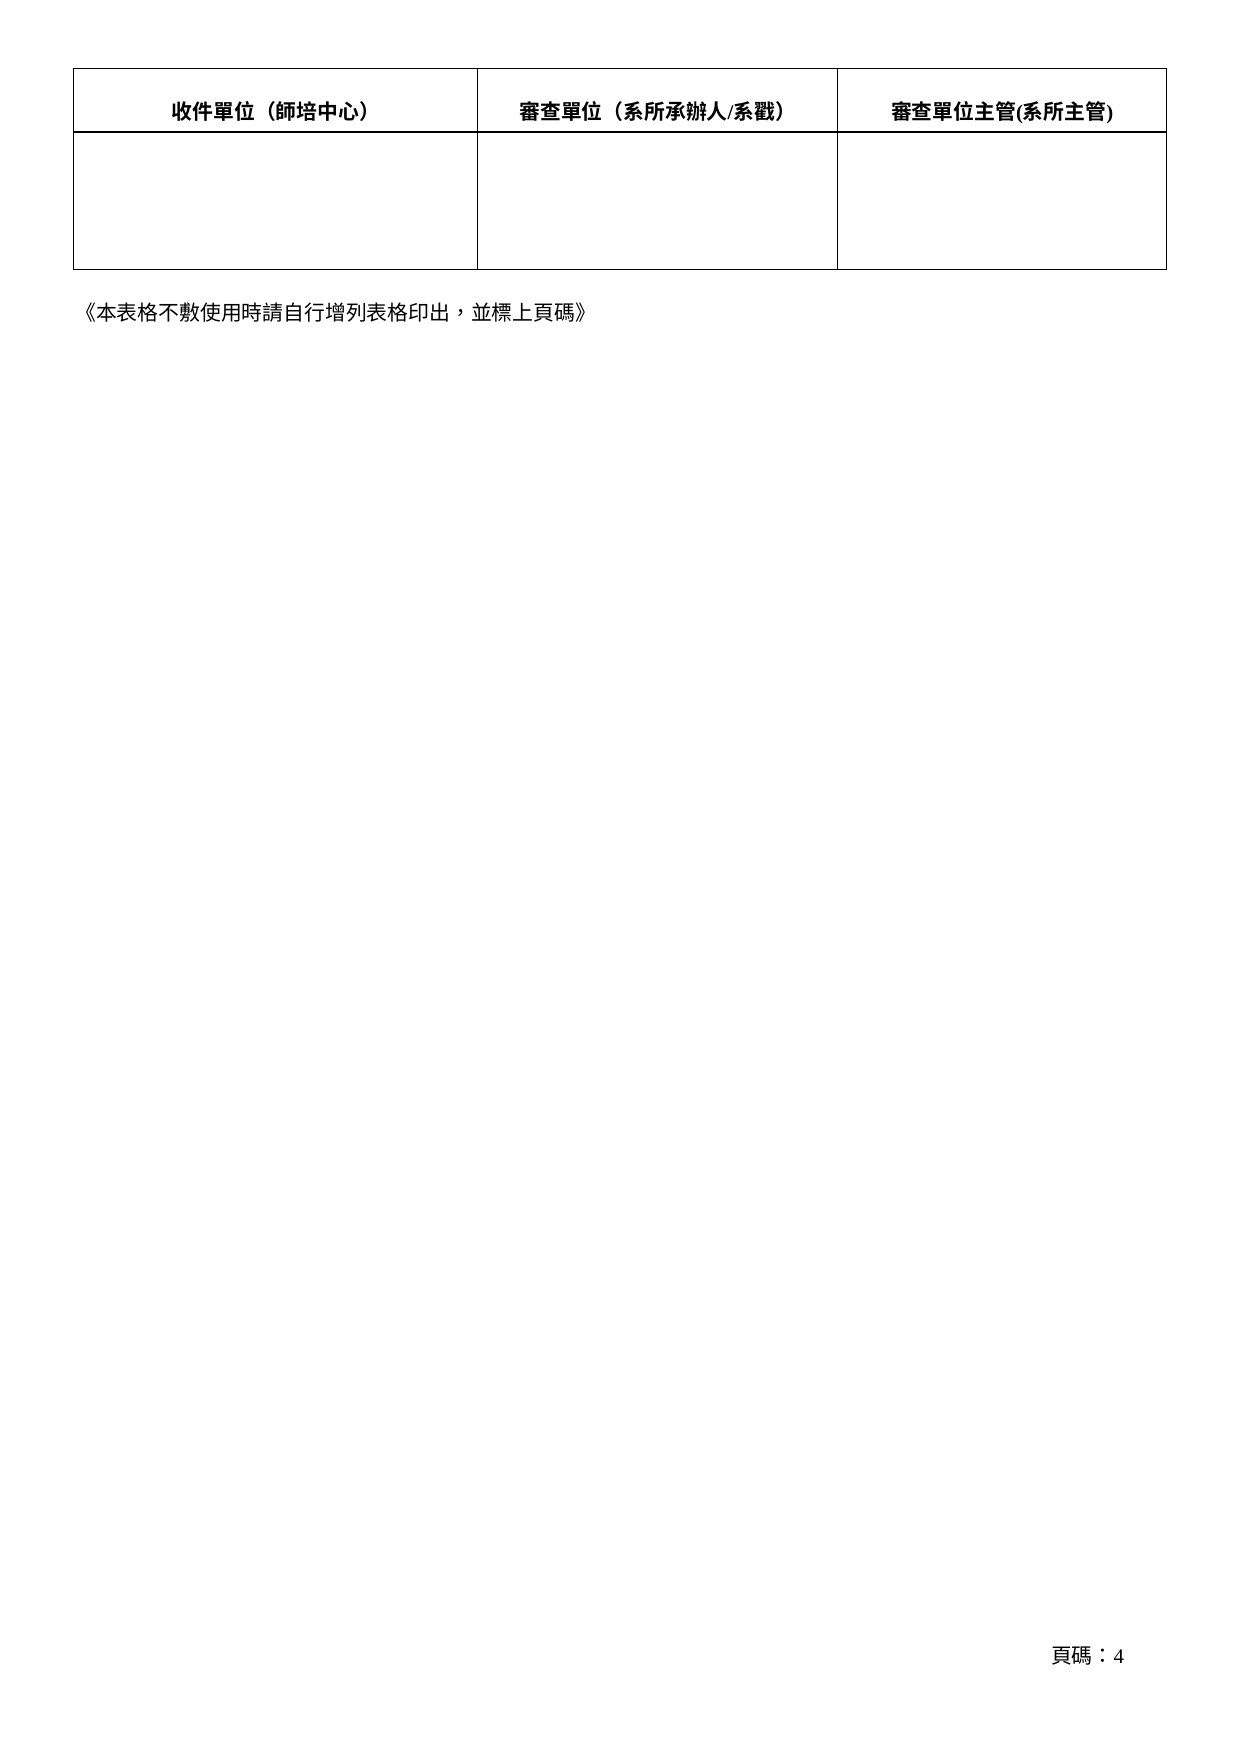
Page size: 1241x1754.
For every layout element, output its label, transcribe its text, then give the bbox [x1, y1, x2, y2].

table_cell [74, 133, 477, 269]
table_cell [838, 133, 1166, 269]
table_cell 收件單位（師培中心） [74, 69, 477, 131]
text 《本表格不敷使用時請自行增列表格印出，並標上頁碼》 [75, 270, 1165, 332]
table_cell [478, 133, 837, 269]
table_cell 審查單位主管(系所主管) [838, 69, 1166, 131]
table_cell 審查單位（系所承辦人/系戳） [478, 69, 837, 131]
